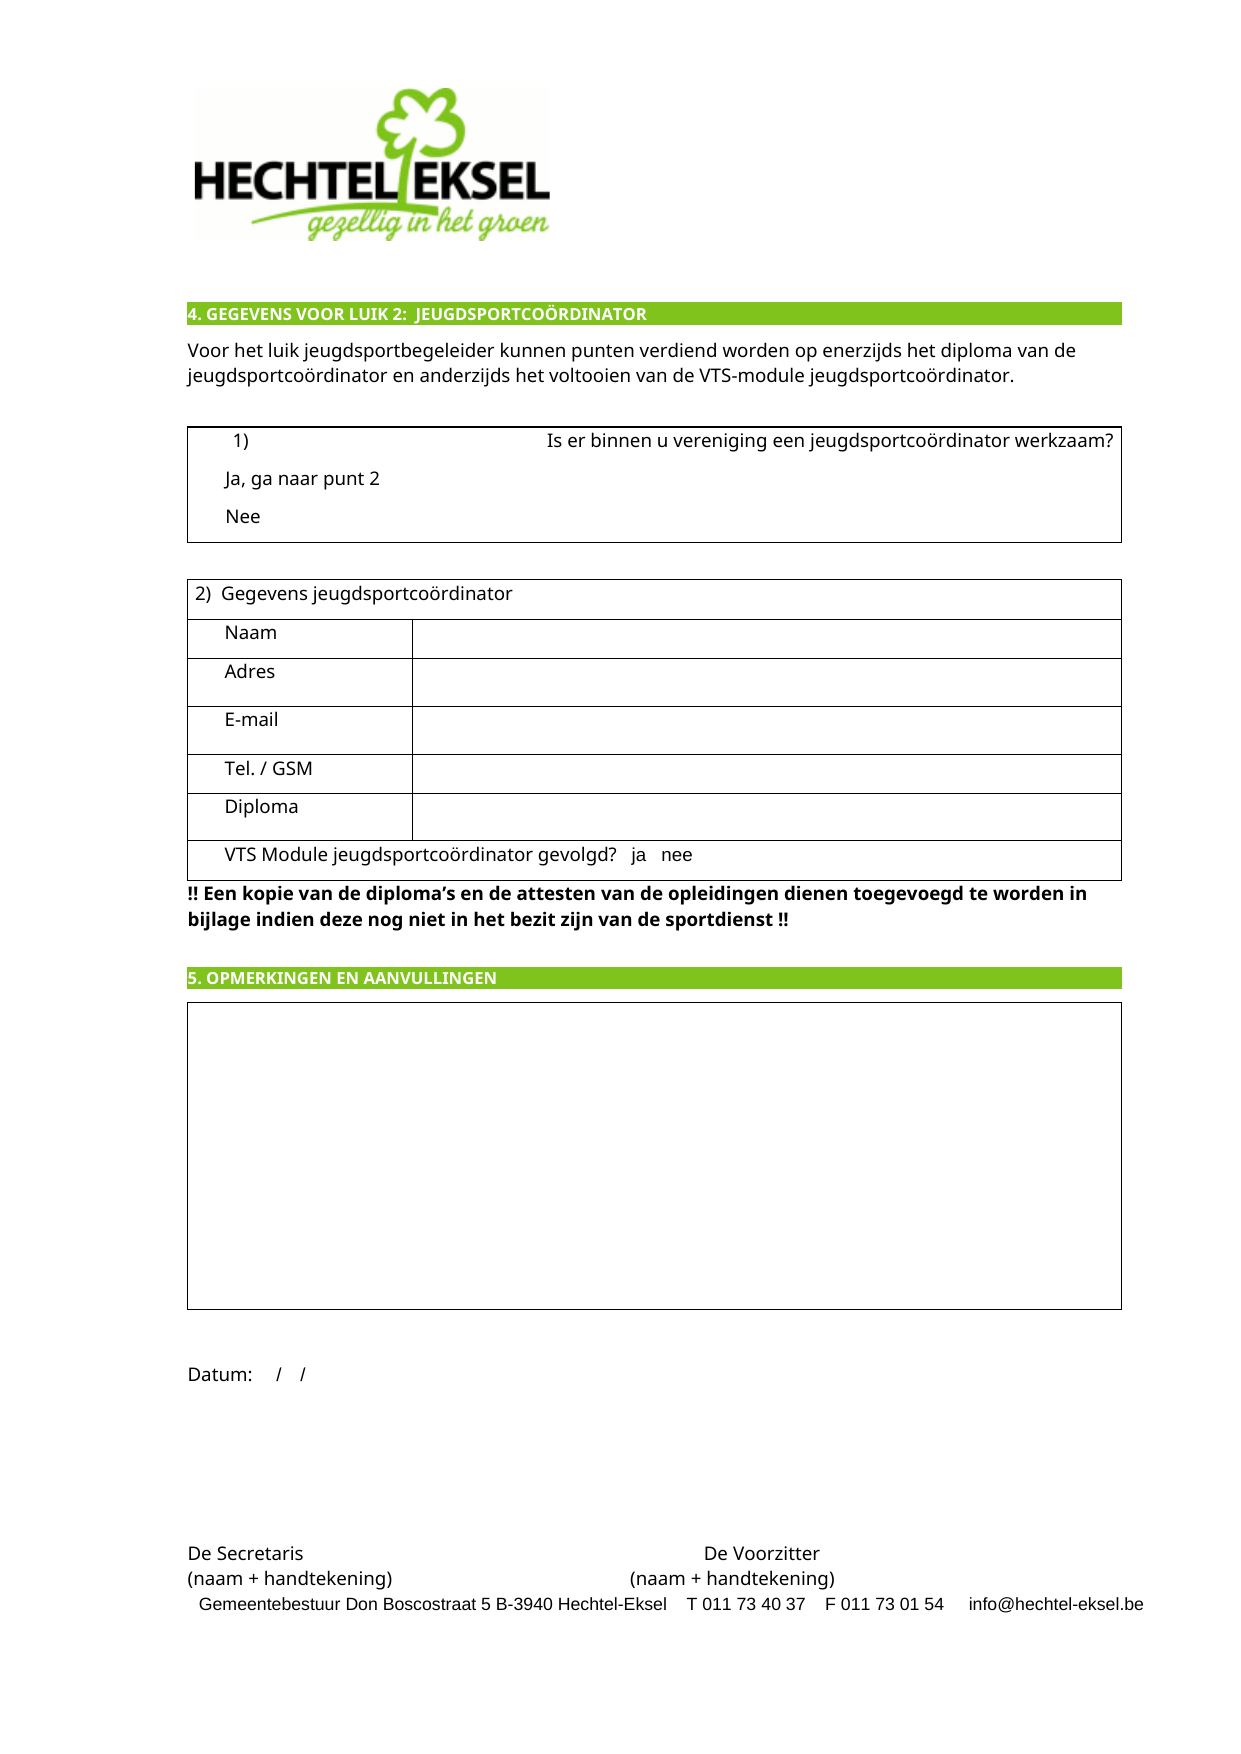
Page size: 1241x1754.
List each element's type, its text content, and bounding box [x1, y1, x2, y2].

text !! Een kopie van de diploma’s en de attesten van de opleidingen dienen toegevoegd te worden in bijlage indien deze nog niet in het bezit zijn van de sportdienst !! [187, 881, 1122, 932]
text De Secretaris De Voorzitter [187, 1540, 1122, 1566]
table_cell [188, 543, 1121, 579]
table_cell Adres [188, 659, 412, 706]
table_header [188, 1003, 1121, 1309]
text Datum: / / [187, 1361, 1122, 1387]
text Voor het luik jeugdsportbegeleider kunnen punten verdiend worden op enerzijds het diploma van de jeugdsportcoördinator en anderzijds het voltooien van de VTS-module jeugdsportcoördinator. [187, 337, 1122, 388]
table_cell [413, 659, 1121, 706]
table_cell Diploma [188, 794, 412, 840]
table_cell E-mail [188, 707, 412, 754]
table_cell 2) Gegevens jeugdsportcoördinator [188, 580, 1121, 618]
table_cell [413, 794, 1121, 840]
table_cell [413, 620, 1121, 657]
table_cell Naam [188, 620, 412, 657]
table_header Is er binnen u vereniging een jeugdsportcoördinator werkzaam? Ja, ga naar punt 2 Nee [188, 428, 1121, 542]
text (naam + handtekening) (naam + handtekening) [187, 1566, 1122, 1591]
text 4. gegevens voor luik 2: Jeugdsportcoördinator [187, 302, 1122, 325]
table_cell [413, 707, 1121, 754]
table_cell VTS Module jeugdsportcoördinator gevolgd? ja nee [188, 841, 1121, 879]
table_cell Tel. / GSM [188, 755, 412, 793]
text 5. Opmerkingen en aanvullingen [187, 967, 1122, 989]
table_cell [413, 755, 1121, 793]
